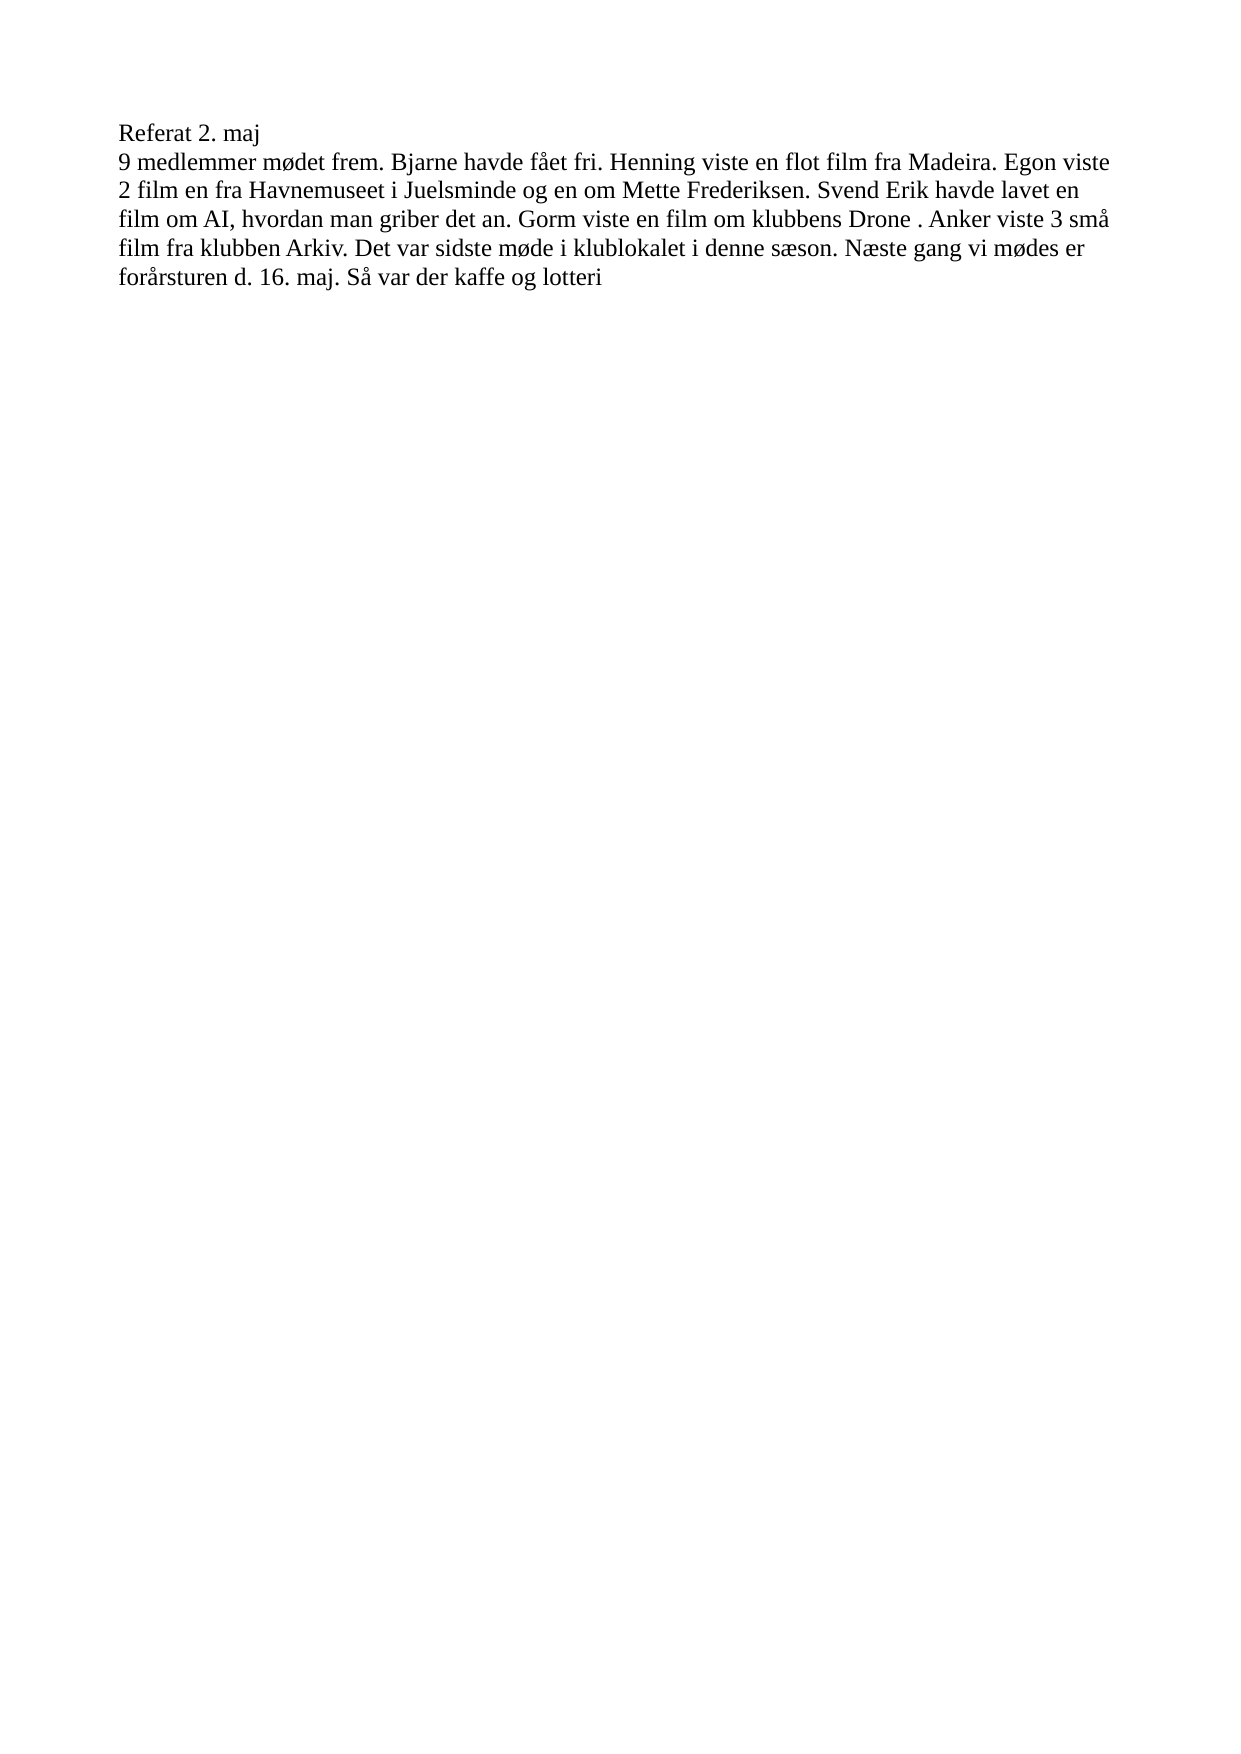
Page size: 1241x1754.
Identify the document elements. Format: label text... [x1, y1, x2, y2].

text 9 medlemmer mødet frem. Bjarne havde fået fri. Henning viste en flot film fra Madeira. Egon viste 2 film en fra Havnemuseet i Juelsminde og en om Mette Frederiksen. Svend Erik havde lavet en film om AI, hvordan man griber det an. Gorm viste en film om klubbens Drone . Anker viste 3 små film fra klubben Arkiv. Det var sidste møde i klublokalet i denne sæson. Næste gang vi mødes er forårsturen d. 16. maj. Så var der kaffe og lotteri [118, 147, 1122, 291]
text Referat 2. maj [118, 118, 1122, 147]
